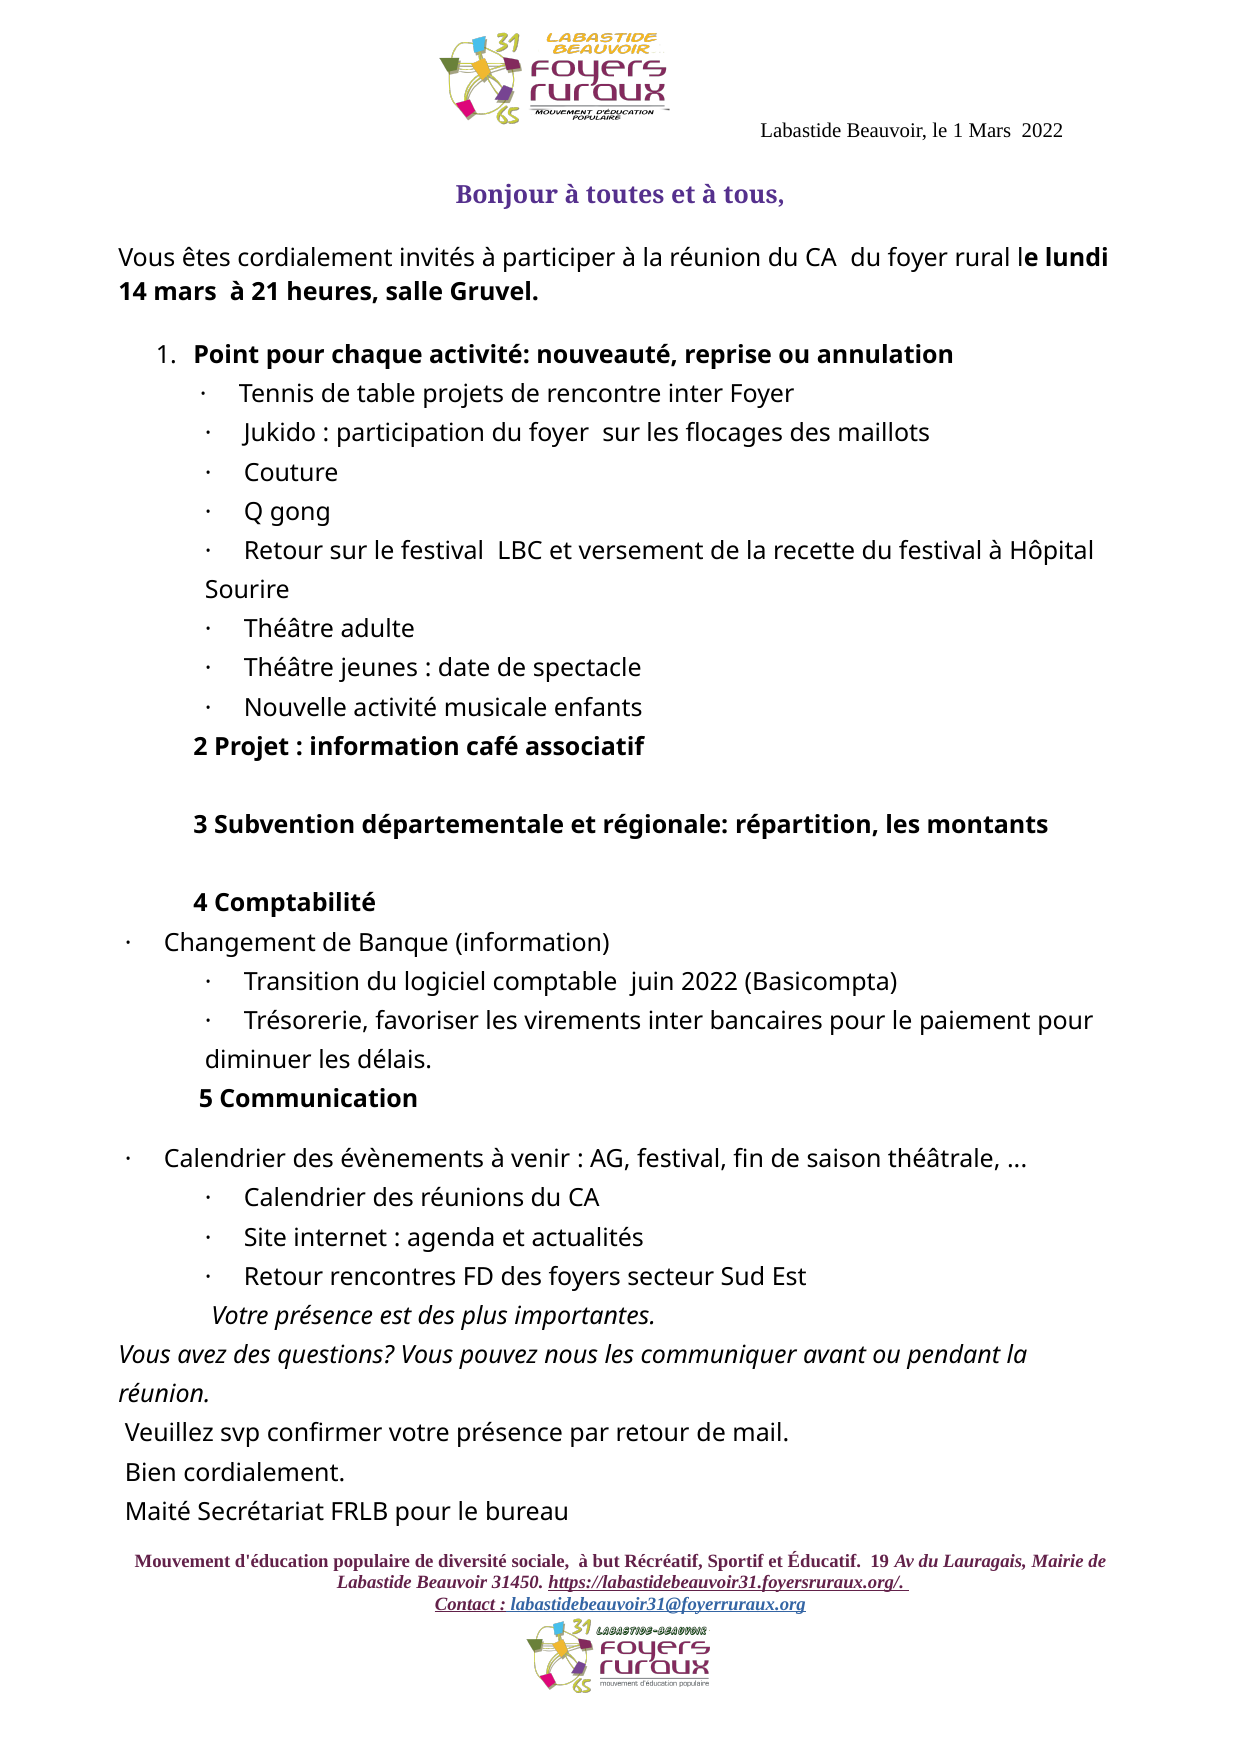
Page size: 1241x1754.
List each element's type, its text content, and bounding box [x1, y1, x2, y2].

text · Théâtre jeunes : date de spectacle [204, 650, 1122, 684]
text · Tennis de table projets de rencontre inter Foyer [193, 376, 1122, 410]
text · Q gong [204, 493, 1122, 527]
picture [434, 27, 676, 129]
text · Nouvelle activité musicale enfants [204, 689, 1122, 723]
text Bonjour à toutes et à tous, [118, 176, 1122, 210]
text · Transition du logiciel comptable juin 2022 (Basicompta) [204, 963, 1122, 997]
text · Site internet : agenda et actualités [204, 1219, 1122, 1253]
text Bien cordialement. [118, 1454, 1122, 1488]
text · Théâtre adulte [204, 611, 1122, 645]
list 3 Subvention départementale et régionale: répartition, les montants [156, 807, 1122, 841]
list 4 Comptabilité [156, 885, 1122, 919]
text Maité Secrétariat FRLB pour le bureau [118, 1493, 1122, 1527]
list Point pour chaque activité: nouveauté, reprise ou annulation [156, 337, 1122, 371]
picture [522, 1614, 718, 1697]
text Veuillez svp confirmer votre présence par retour de mail. [118, 1415, 1122, 1449]
text 5 Communication [118, 1081, 1122, 1115]
text · Retour sur le festival LBC et versement de la recette du festival à Hôpital Sourire [204, 533, 1122, 606]
text Vous avez des questions? Vous pouvez nous les communiquer avant ou pendant la réunion. [118, 1337, 1122, 1410]
text · Changement de Banque (information) [118, 924, 1122, 958]
text Votre présence est des plus importantes. [204, 1298, 1122, 1332]
text Vous êtes cordialement invités à participer à la réunion du CA du foyer rural le lundi 14 mars à 21 heures, salle Gruvel. [118, 239, 1122, 307]
text · Calendrier des réunions du CA [204, 1180, 1122, 1214]
text · Calendrier des évènements à venir : AG, festival, fin de saison théâtrale, ... [118, 1141, 1122, 1175]
text · Couture [204, 454, 1122, 488]
list 2 Projet : information café associatif [156, 728, 1122, 762]
text · Jukido : participation du foyer sur les flocages des maillots [204, 415, 1122, 449]
text · Retour rencontres FD des foyers secteur Sud Est [204, 1258, 1122, 1292]
text · Trésorerie, favoriser les virements inter bancaires pour le paiement pour diminuer les délais. [204, 1003, 1122, 1076]
